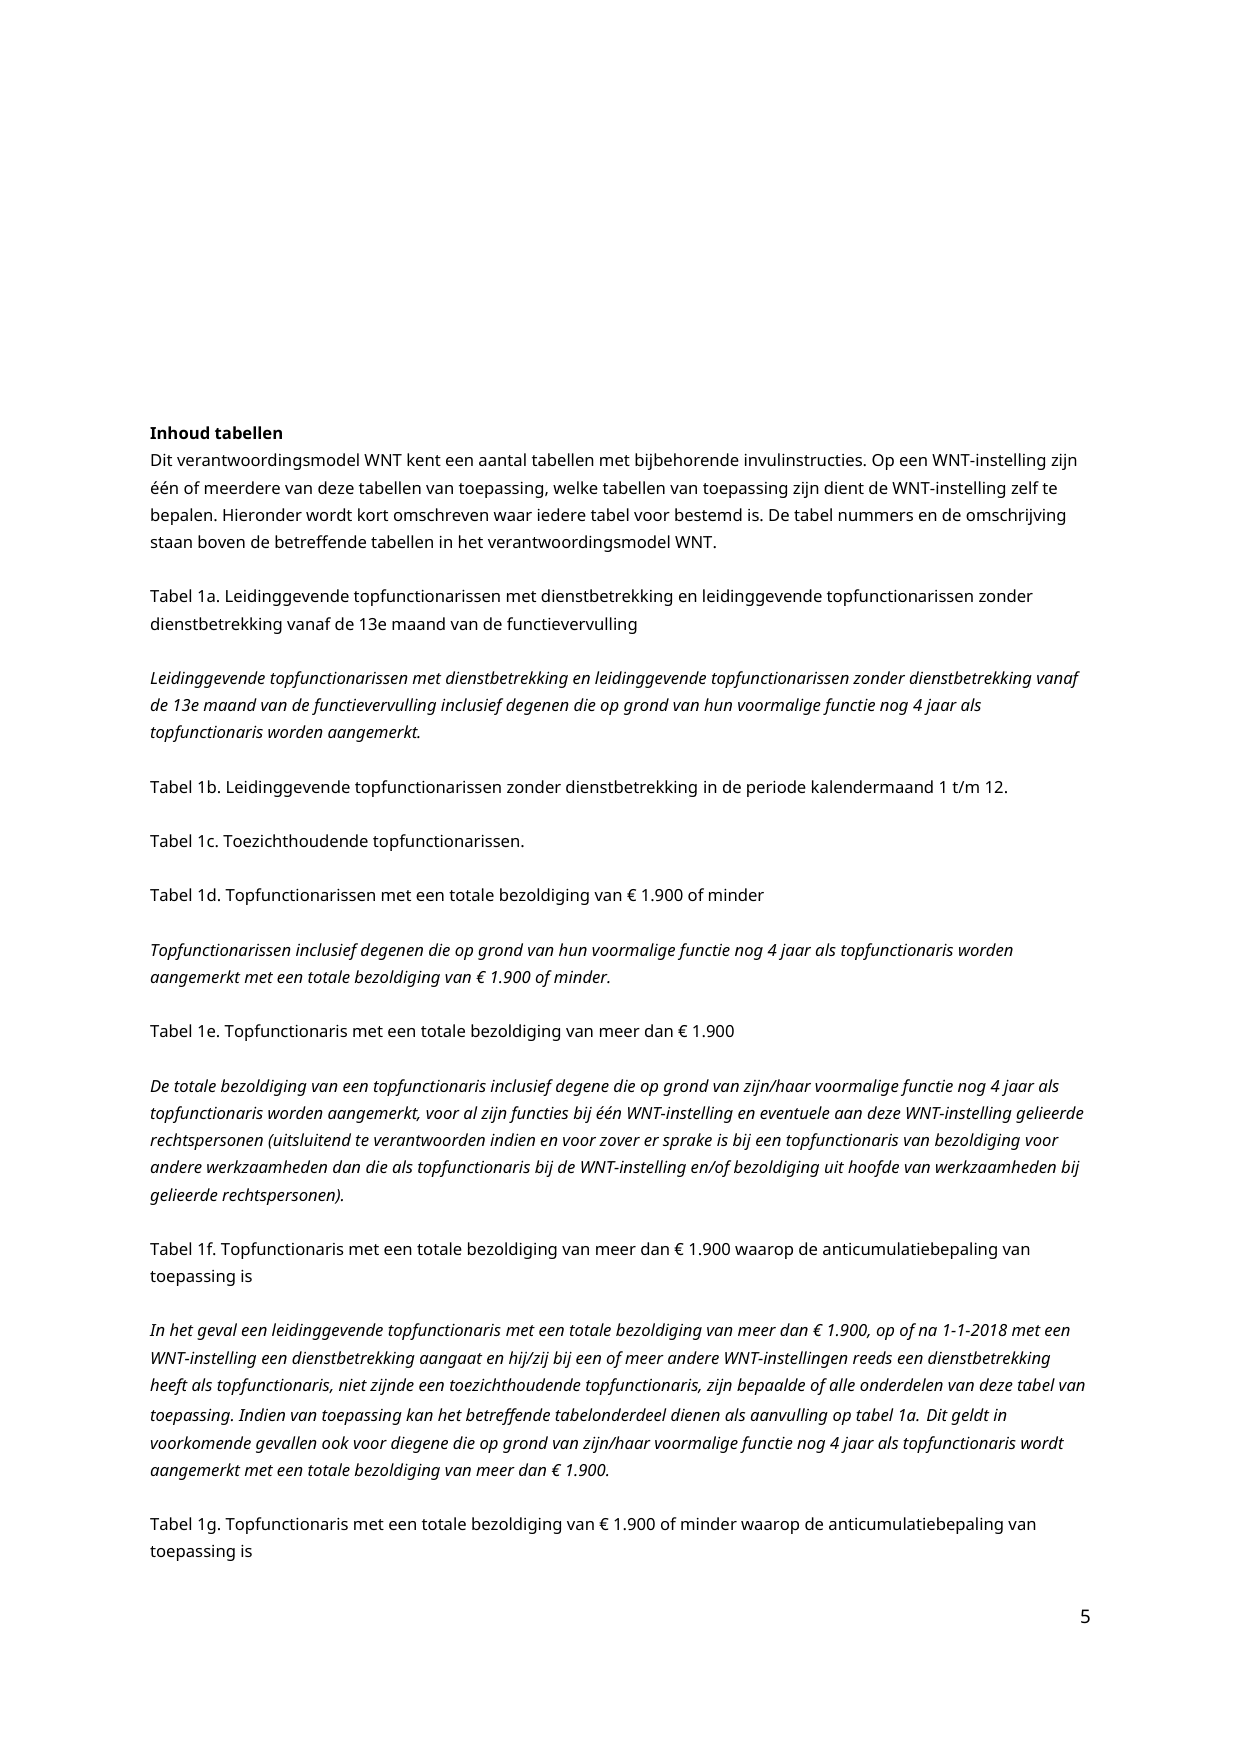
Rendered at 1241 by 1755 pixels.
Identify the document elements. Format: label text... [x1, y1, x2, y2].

text De totale bezoldiging van een topfunctionaris inclusief degene die op grond van zijn/haar voormalige functie nog 4 jaar als topfunctionaris worden aangemerkt, voor al zijn functies bij één WNT-instelling en eventuele aan deze WNT-instelling gelieerde rechtspersonen (uitsluitend te verantwoorden indien en voor zover er sprake is bij een topfunctionaris van bezoldiging voor andere werkzaamheden dan die als topfunctionaris bij de WNT-instelling en/of bezoldiging uit hoofde van werkzaamheden bij gelieerde rechtspersonen). [150, 1074, 1090, 1206]
text In het geval een leidinggevende topfunctionaris met een totale bezoldiging van meer dan € 1.900, op of na 1-1-2018 met een WNT-instelling een dienstbetrekking aangaat en hij/zij bij een of meer andere WNT-instellingen reeds een dienstbetrekking heeft als topfunctionaris, niet zijnde een toezichthoudende topfunctionaris, zijn bepaalde of alle onderdelen van deze tabel van toepassing. Indien van toepassing kan het betreffende tabelonderdeel dienen als aanvulling op tabel 1a. Dit geldt in voorkomende gevallen ook voor diegene die op grond van zijn/haar voormalige functie nog 4 jaar als topfunctionaris wordt aangemerkt met een totale bezoldiging van meer dan € 1.900. [150, 1319, 1090, 1481]
text Dit verantwoordingsmodel WNT kent een aantal tabellen met bijbehorende invulinstructies. Op een WNT-instelling zijn één of meerdere van deze tabellen van toepassing, welke tabellen van toepassing zijn dient de WNT-instelling zelf te bepalen. Hieronder wordt kort omschreven waar iedere tabel voor bestemd is. De tabel nummers en de omschrijving staan boven de betreffende tabellen in het verantwoordingsmodel WNT. [150, 449, 1090, 553]
text Tabel 1c. Toezichthoudende topfunctionarissen. [150, 830, 1090, 852]
text Tabel 1f. Topfunctionaris met een totale bezoldiging van meer dan € 1.900 waarop de anticumulatiebepaling van toepassing is [150, 1237, 1090, 1287]
text Tabel 1b. Leidinggevende topfunctionarissen zonder dienstbetrekking in de periode kalendermaand 1 t/m 12. [150, 775, 1090, 798]
text Tabel 1g. Topfunctionaris met een totale bezoldiging van € 1.900 of minder waarop de anticumulatiebepaling van toepassing is [150, 1513, 1090, 1563]
text Leidinggevende topfunctionarissen met dienstbetrekking en leidinggevende topfunctionarissen zonder dienstbetrekking vanaf de 13e maand van de functievervulling inclusief degenen die op grond van hun voormalige functie nog 4 jaar als topfunctionaris worden aangemerkt. [150, 667, 1090, 744]
text Tabel 1e. Topfunctionaris met een totale bezoldiging van meer dan € 1.900 [150, 1020, 1090, 1043]
text Tabel 1d. Topfunctionarissen met een totale bezoldiging van € 1.900 of minder [150, 884, 1090, 907]
text Inhoud tabellen [150, 422, 1090, 444]
text Tabel 1a. Leidinggevende topfunctionarissen met dienstbetrekking en leidinggevende topfunctionarissen zonder dienstbetrekking vanaf de 13e maand van de functievervulling [150, 585, 1090, 635]
text Topfunctionarissen inclusief degenen die op grond van hun voormalige functie nog 4 jaar als topfunctionaris worden aangemerkt met een totale bezoldiging van € 1.900 of minder. [150, 938, 1090, 988]
